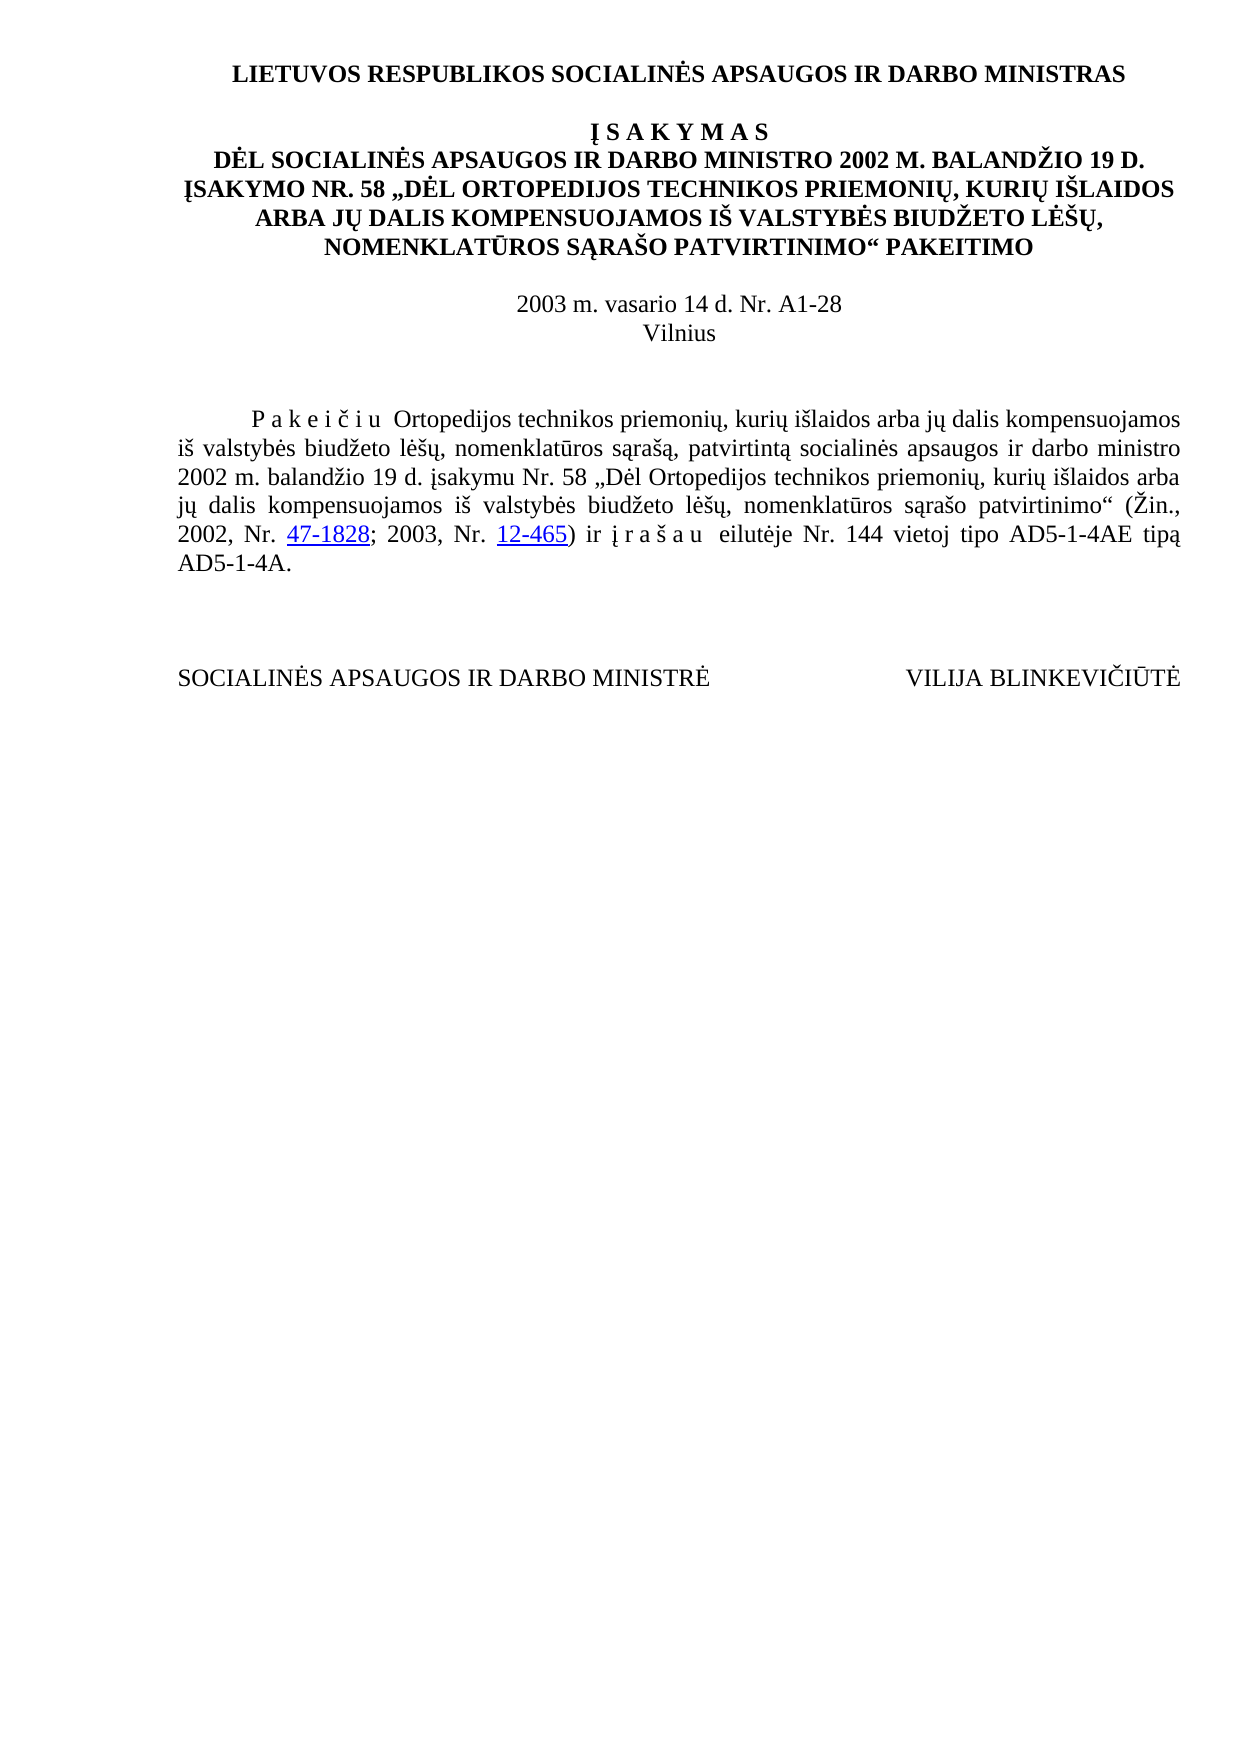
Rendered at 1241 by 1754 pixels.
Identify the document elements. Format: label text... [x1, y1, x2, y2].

text DĖL SOCIALINĖS APSAUGOS IR DARBO MINISTRO 2002 M. BALANDŽIO 19 D. ĮSAKYMO NR. 58 „DĖL ORTOPEDIJOS TECHNIKOS PRIEMONIŲ, KURIŲ IŠLAIDOS ARBA JŲ DALIS KOMPENSUOJAMOS IŠ VALSTYBĖS BIUDŽETO LĖŠŲ, NOMENKLATŪROS SĄRAŠO PATVIRTINIMO“ PAKEITIMO [177, 145, 1181, 260]
text Į S A K Y M A S [177, 117, 1181, 145]
text 2003 m. vasario 14 d. Nr. A1-28 [177, 289, 1181, 318]
text LIETUVOS RESPUBLIKOS SOCIALINĖS APSAUGOS IR DARBO MINISTRAS [177, 59, 1181, 88]
text Vilnius [177, 318, 1181, 347]
text Pakeičiu Ortopedijos technikos priemonių, kurių išlaidos arba jų dalis kompensuojamos iš valstybės biudžeto lėšų, nomenklatūros sąrašą, patvirtintą socialinės apsaugos ir darbo ministro 2002 m. balandžio 19 d. įsakymu Nr. 58 „Dėl Ortopedijos technikos priemonių, kurių išlaidos arba jų dalis kompensuojamos iš valstybės biudžeto lėšų, nomenklatūros sąrašo patvirtinimo“ (Žin., 2002, Nr. 47-1828; 2003, Nr. 12-465) ir įrašau eilutėje Nr. 144 vietoj tipo AD5-1-4AE tipą AD5-1-4A. [177, 404, 1181, 577]
text SOCIALINĖS APSAUGOS IR DARBO MINISTRĖ VILIJA BLINKEVIČIŪTĖ [177, 663, 1181, 692]
